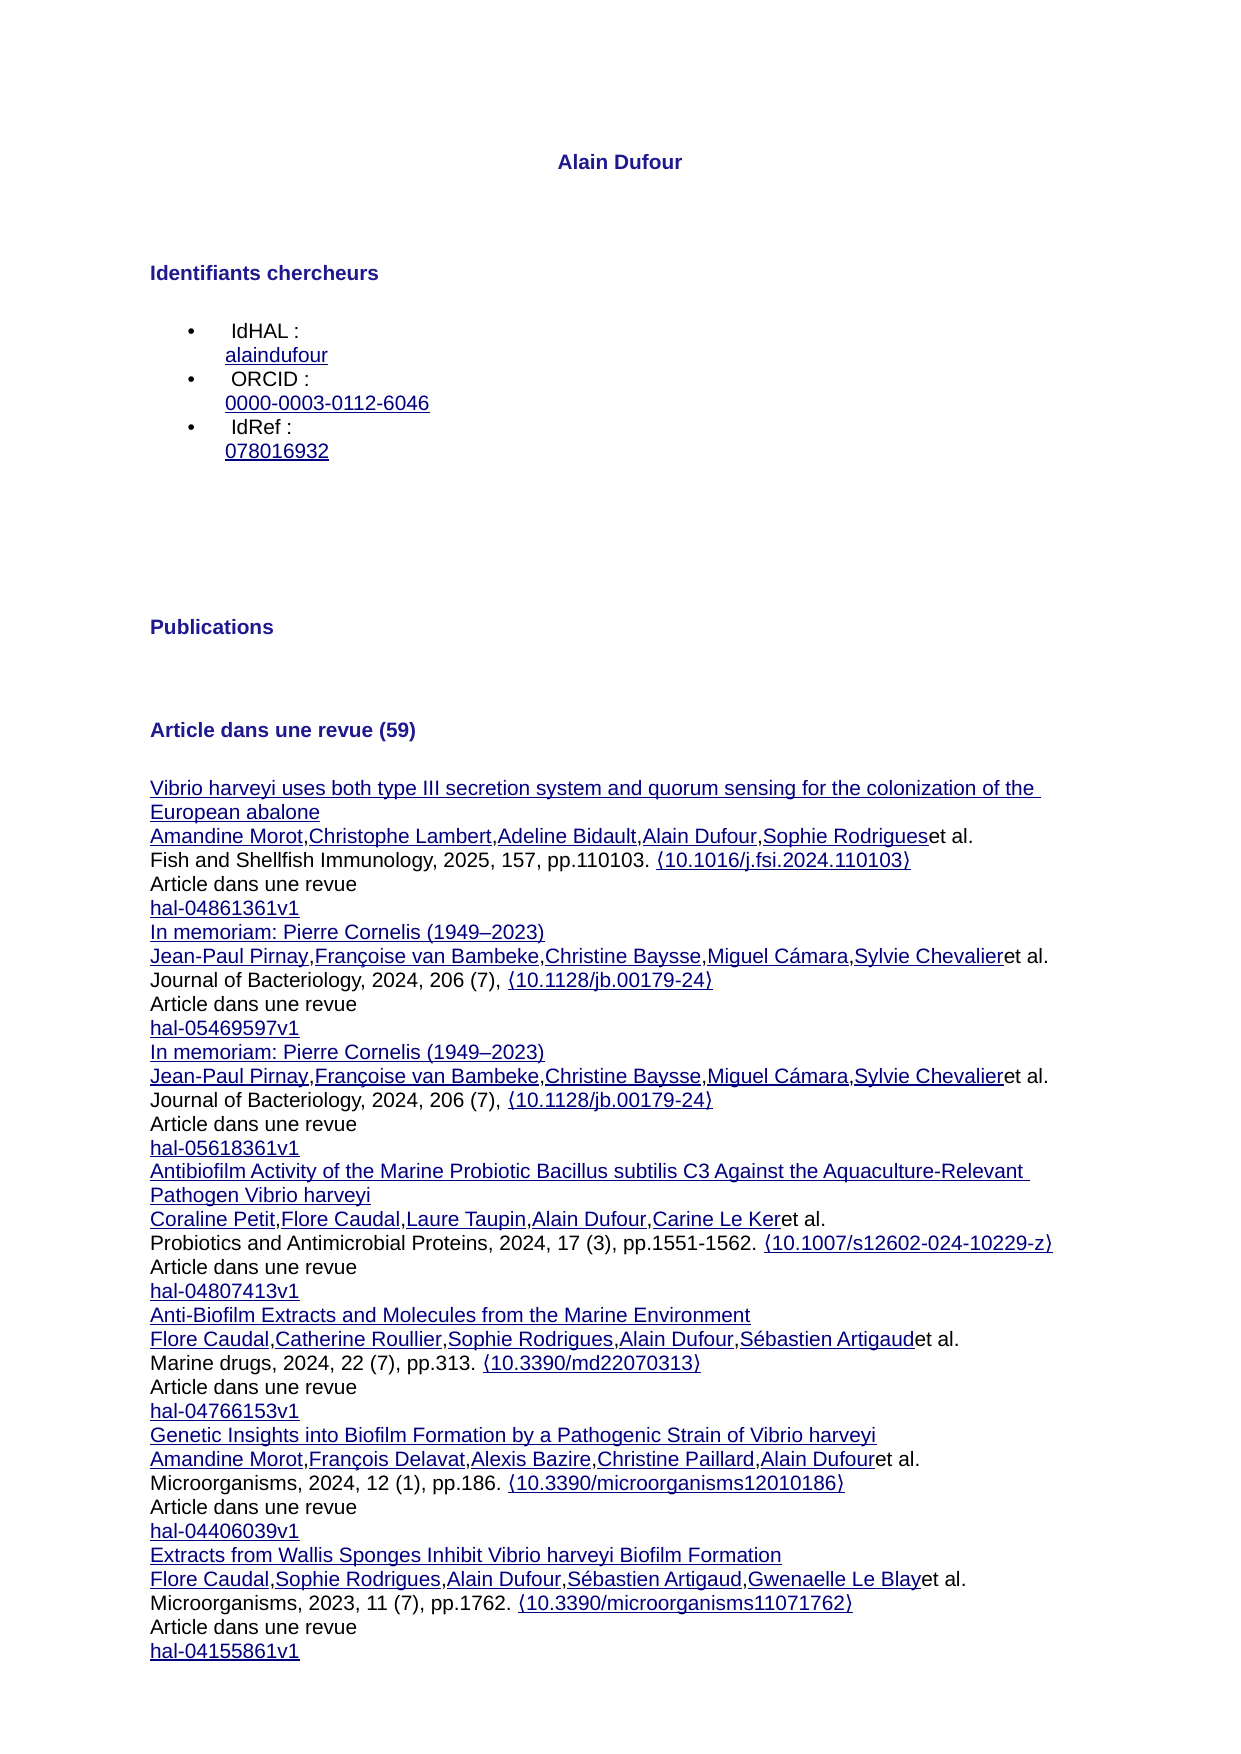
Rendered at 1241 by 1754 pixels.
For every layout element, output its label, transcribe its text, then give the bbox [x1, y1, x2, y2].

list 078016932 [187, 438, 1090, 462]
table_cell Anti-Biofilm Extracts and Molecules from the Marine Environment Flore Caudal,Catherine Roullier,Sophie Rodrigues,Alain Dufour,Sébastien Artigaudet al. Marine drugs, 2024, 22 (7), pp.313. ⟨10.3390/md22070313⟩ Article dans une revue hal-04766153v1 [150, 1303, 1090, 1423]
list IdRef : [187, 414, 1090, 438]
subtitle Identifiants chercheurs [150, 260, 1090, 284]
subtitle Alain Dufour [150, 150, 1090, 174]
table_cell In memoriam: Pierre Cornelis (1949–2023) Jean-Paul Pirnay,Françoise van Bambeke,Christine Baysse,Miguel Cámara,Sylvie Chevalieret al. Journal of Bacteriology, 2024, 206 (7), ⟨10.1128/jb.00179-24⟩ Article dans une revue hal-05469597v1 [150, 920, 1090, 1039]
list IdHAL : [187, 319, 1090, 343]
list alaindufour [187, 343, 1090, 367]
list ORCID : [187, 367, 1090, 391]
table_cell Genetic Insights into Biofilm Formation by a Pathogenic Strain of Vibrio harveyi Amandine Morot,François Delavat,Alexis Bazire,Christine Paillard,Alain Dufouret al. Microorganisms, 2024, 12 (1), pp.186. ⟨10.3390/microorganisms12010186⟩ Article dans une revue hal-04406039v1 [150, 1423, 1090, 1543]
table_header Vibrio harveyi uses both type III secretion system and quorum sensing for the colonization of the European abalone Amandine Morot,Christophe Lambert,Adeline Bidault,Alain Dufour,Sophie Rodrigueset al. Fish and Shellfish Immunology, 2025, 157, pp.110103. ⟨10.1016/j.fsi.2024.110103⟩ Article dans une revue hal-04861361v1 [150, 776, 1090, 920]
subtitle Publications [150, 614, 1090, 638]
subtitle Article dans une revue (59) [150, 718, 1090, 742]
table_cell Antibiofilm Activity of the Marine Probiotic Bacillus subtilis C3 Against the Aquaculture-Relevant Pathogen Vibrio harveyi Coraline Petit,Flore Caudal,Laure Taupin,Alain Dufour,Carine Le Keret al. Probiotics and Antimicrobial Proteins, 2024, 17 (3), pp.1551-1562. ⟨10.1007/s12602-024-10229-z⟩ Article dans une revue hal-04807413v1 [150, 1159, 1090, 1303]
list 0000-0003-0112-6046 [187, 391, 1090, 414]
table_cell In memoriam: Pierre Cornelis (1949–2023) Jean-Paul Pirnay,Françoise van Bambeke,Christine Baysse,Miguel Cámara,Sylvie Chevalieret al. Journal of Bacteriology, 2024, 206 (7), ⟨10.1128/jb.00179-24⟩ Article dans une revue hal-05618361v1 [150, 1040, 1090, 1159]
table_cell Extracts from Wallis Sponges Inhibit Vibrio harveyi Biofilm Formation Flore Caudal,Sophie Rodrigues,Alain Dufour,Sébastien Artigaud,Gwenaelle Le Blayet al. Microorganisms, 2023, 11 (7), pp.1762. ⟨10.3390/microorganisms11071762⟩ Article dans une revue hal-04155861v1 [150, 1543, 1090, 1662]
